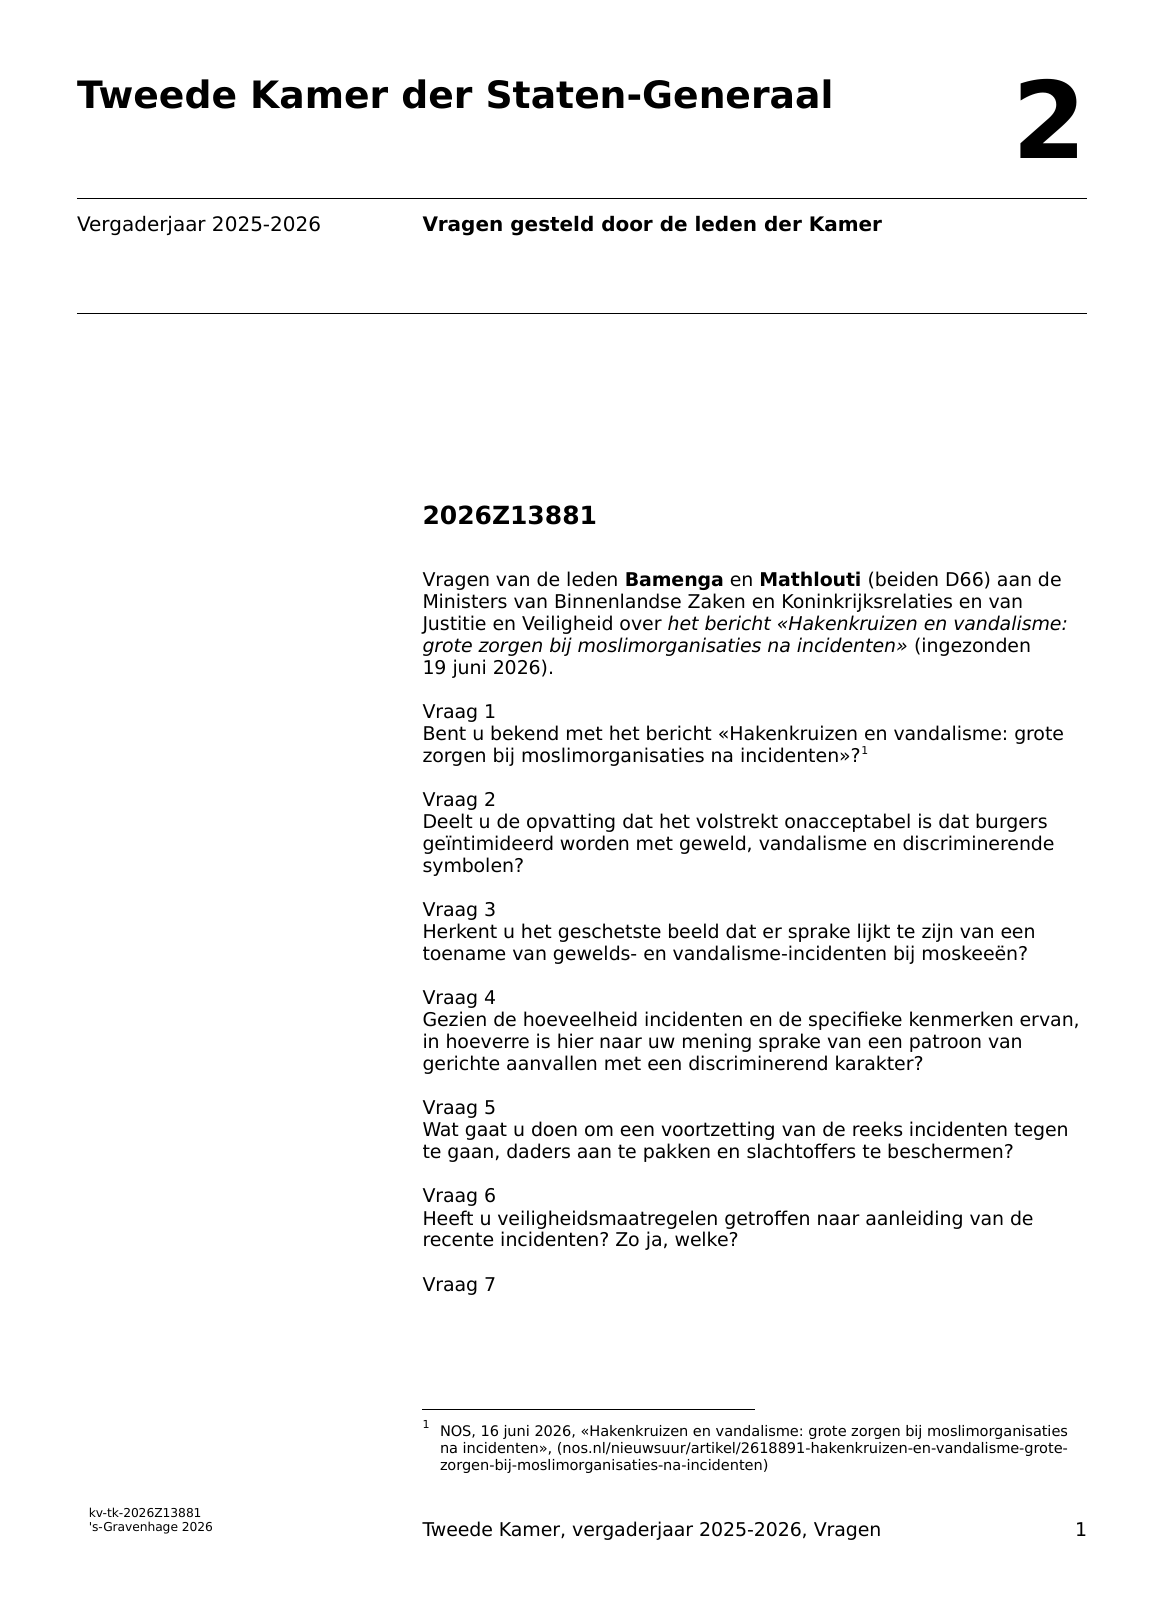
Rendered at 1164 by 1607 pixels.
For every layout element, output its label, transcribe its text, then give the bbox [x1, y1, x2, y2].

text Vraag 1 [422, 701, 1087, 723]
table_header 2 [886, 59, 1087, 198]
text Bent u bekend met het bericht «Hakenkruizen en vandalisme: grote zorgen bij moslimorganisaties na incidenten»? [422, 723, 1087, 767]
text Wat gaat u doen om een voortzetting van de reeks incidenten tegen te gaan, daders aan te pakken en slachtoffers te beschermen? [422, 1119, 1087, 1163]
text NOS, 16 juni 2026, «Hakenkruizen en vandalisme: grote zorgen bij moslimorganisaties na incidenten», (nos.nl/nieuwsuur/artikel/2618891-hakenkruizen-en-vandalisme-grote-zorgen-bij-moslimorganisaties-na-incidenten) [422, 1418, 1087, 1474]
text Herkent u het geschetste beeld dat er sprake lijkt te zijn van een toename van gewelds- en vandalisme-incidenten bij moskeeën? [422, 921, 1087, 965]
text Vraag 6 [422, 1185, 1087, 1207]
table_header Tweede Kamer der Staten-Generaal [77, 59, 886, 198]
text Vraag 4 [422, 987, 1087, 1009]
text Heeft u veiligheidsmaatregelen getroffen naar aanleiding van de recente incidenten? Zo ja, welke? [422, 1207, 1087, 1251]
text Vraag 7 [422, 1273, 1087, 1296]
text Vraag 3 [422, 899, 1087, 921]
text Deelt u de opvatting dat het volstrekt onacceptabel is dat burgers geïntimideerd worden met geweld, vandalisme en discriminerende symbolen? [422, 811, 1087, 877]
text Vragen van de leden Bamenga en Mathlouti (beiden D66) aan de Ministers van Binnenlandse Zaken en Koninkrijksrelaties en van Justitie en Veiligheid over het bericht «Hakenkruizen en vandalisme: grote zorgen bij moslimorganisaties na incidenten» (ingezonden 19 juni 2026). [422, 569, 1087, 679]
text kv-tk-2026Z13881 [88, 1506, 323, 1520]
text Gezien de hoeveelheid incidenten en de specifieke kenmerken ervan, in hoeverre is hier naar uw mening sprake van een patroon van gerichte aanvallen met een discriminerend karakter? [422, 1009, 1087, 1075]
text 2026Z13881 [422, 501, 1087, 531]
text Vraag 2 [422, 789, 1087, 811]
text Vraag 5 [422, 1097, 1087, 1119]
text 's-Gravenhage 2026 [88, 1520, 323, 1534]
table_cell Vragen gesteld door de leden der Kamer [422, 199, 1087, 313]
table_cell Vergaderjaar 2025-2026 [77, 199, 422, 313]
